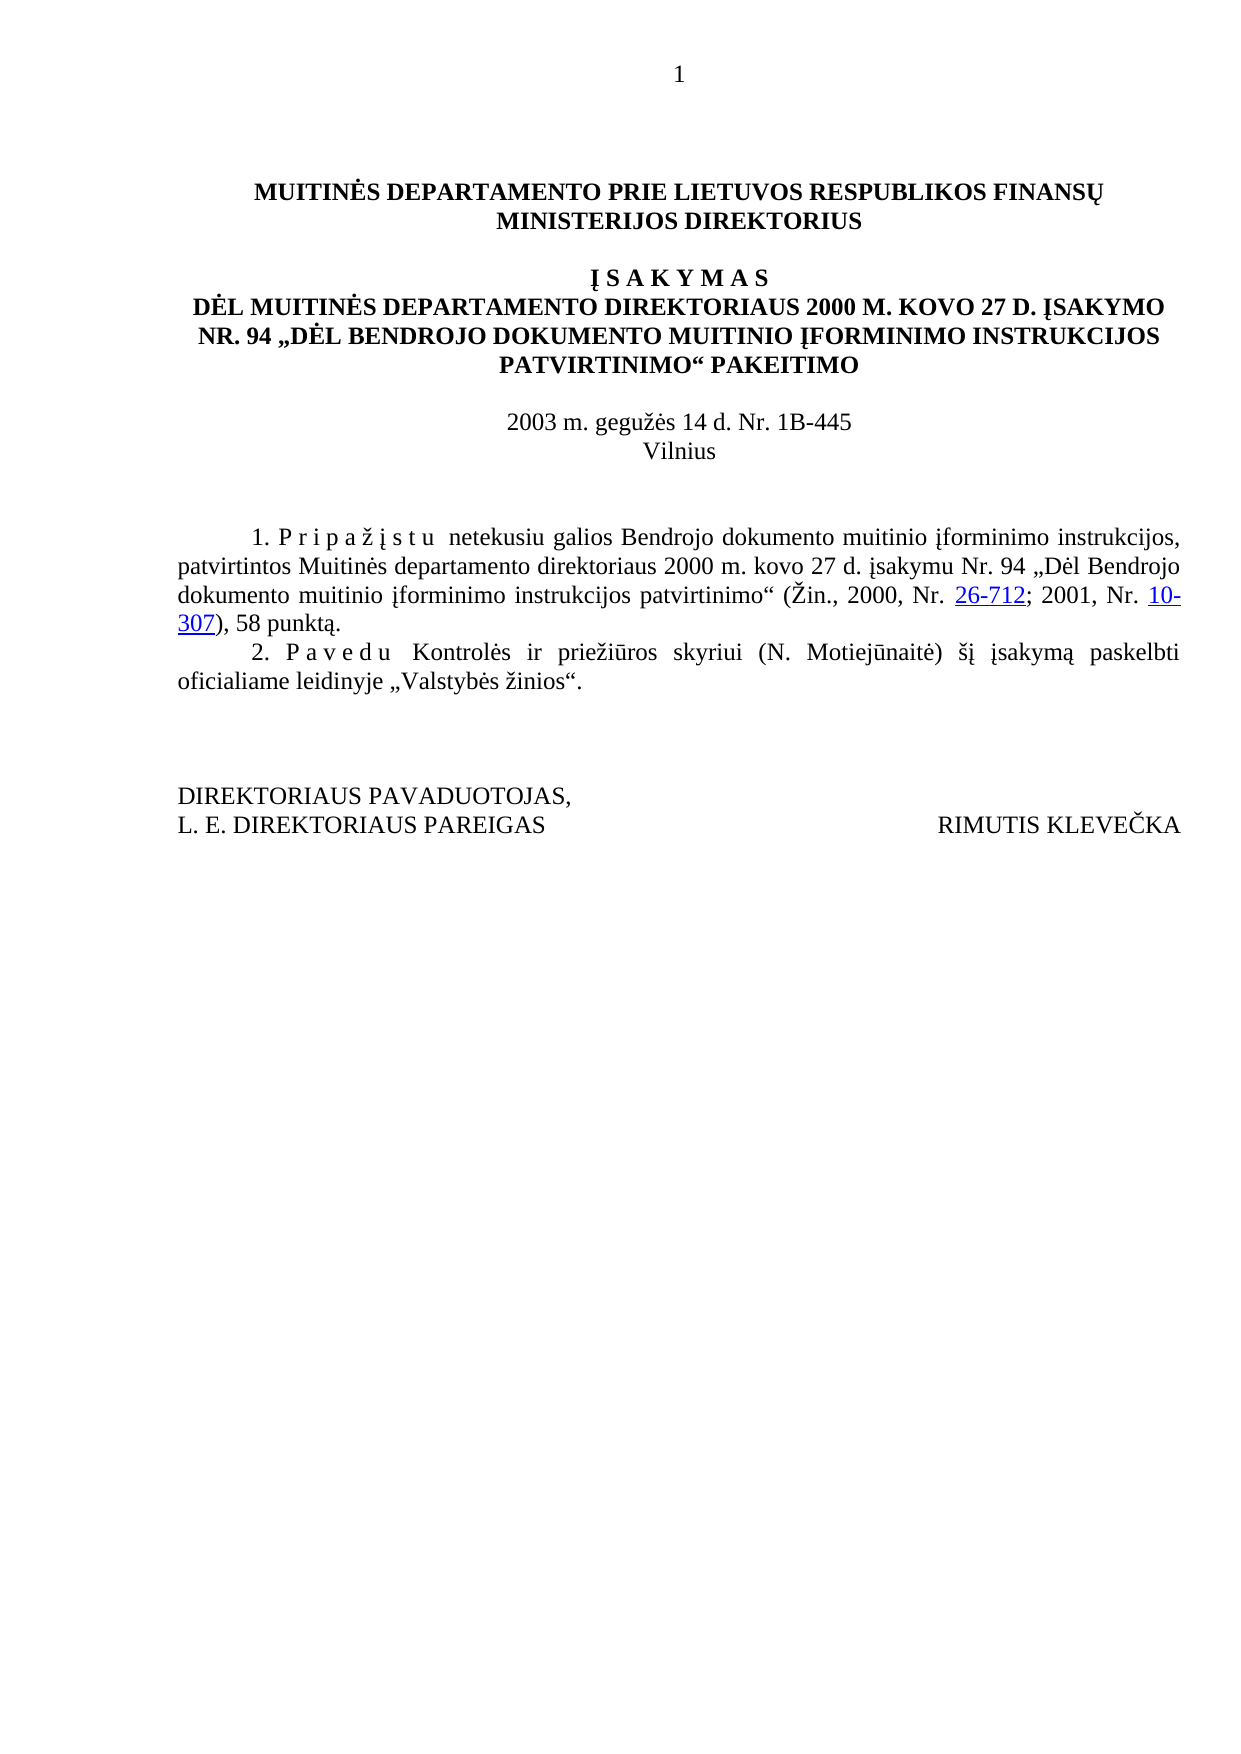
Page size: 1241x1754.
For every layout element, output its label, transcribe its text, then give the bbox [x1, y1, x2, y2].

text Direktoriaus pavaduotojas, [177, 781, 1181, 810]
text 2. Pavedu Kontrolės ir priežiūros skyriui (N. Motiejūnaitė) šį įsakymą paskelbti oficialiame leidinyje „Valstybės žinios“. [177, 637, 1181, 695]
text MUITINĖS DEPARTAMENTO PRIE LIETUVOS RESPUBLIKOS FINANSŲ MINISTERIJOS DIREKTORIUS [177, 177, 1181, 235]
text l. e. direktoriaus pareigas Rimutis Klevečka [177, 810, 1181, 838]
text Vilnius [177, 436, 1181, 465]
text Į S A K Y M A S [177, 263, 1181, 292]
text 1. Pripažįstu netekusiu galios Bendrojo dokumento muitinio įforminimo instrukcijos, patvirtintos Muitinės departamento direktoriaus 2000 m. kovo 27 d. įsakymu Nr. 94 „Dėl Bendrojo dokumento muitinio įforminimo instrukcijos patvirtinimo“ (Žin., 2000, Nr. 26-712; 2001, Nr. 10-307), 58 punktą. [177, 522, 1181, 637]
text 2003 m. gegužės 14 d. Nr. 1B-445 [177, 407, 1181, 436]
text DĖL MUITINĖS DEPARTAMENTO DIREKTORIAUS 2000 M. KOVO 27 D. ĮSAKYMO NR. 94 „DĖL BENDROJO DOKUMENTO MUITINIO ĮFORMINIMO INSTRUKCIJOS PATVIRTINIMO“ PAKEITIMO [177, 292, 1181, 378]
